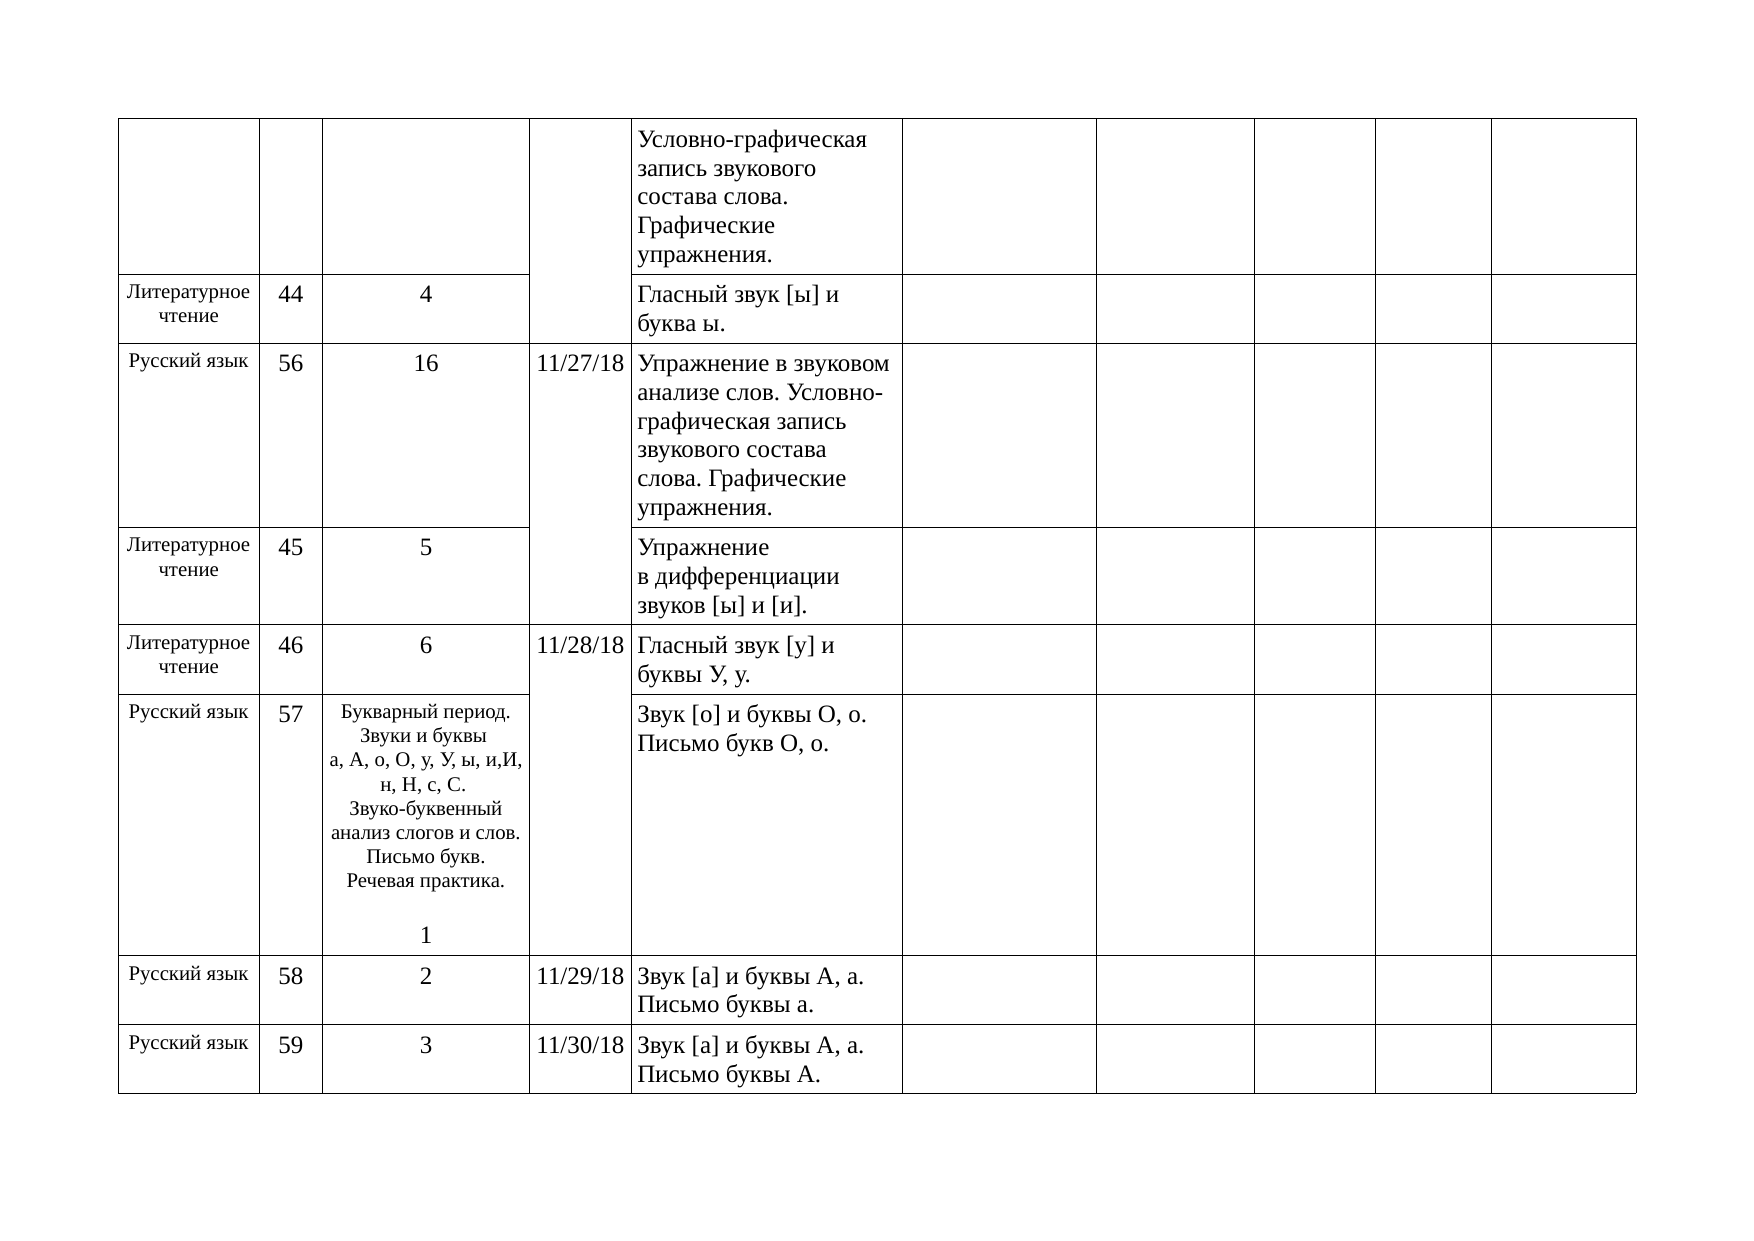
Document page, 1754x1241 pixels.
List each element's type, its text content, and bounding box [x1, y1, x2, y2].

table_cell Литературное чтение [119, 528, 259, 624]
table_cell [1492, 956, 1636, 1024]
table_cell 46 [260, 625, 322, 693]
table_cell [1255, 625, 1375, 693]
table_cell [1492, 695, 1636, 955]
table_cell Литературное чтение [119, 625, 259, 693]
table_cell [1097, 344, 1254, 527]
table_cell 59 [260, 1025, 322, 1093]
table_cell 6 [323, 625, 529, 693]
table_cell 30.11.18 [530, 1025, 631, 1093]
table_cell 27.11.18 [530, 344, 631, 624]
table_cell [1492, 275, 1636, 342]
table_cell Русский язык [119, 344, 259, 527]
table_cell [1376, 956, 1491, 1024]
table_cell 26.11.18 [530, 119, 631, 342]
table_cell [903, 275, 1096, 342]
table_cell [1376, 119, 1491, 273]
table_cell 3 [323, 1025, 529, 1093]
table_cell Звук [а] и буквы А, а. Письмо буквы А. [632, 1025, 902, 1093]
table_cell [903, 1025, 1096, 1093]
table_cell 2 [323, 956, 529, 1024]
table_cell Упражнение в звуковом анализе слов. Условно-графическая запись звукового состава слова. Графические упражнения. [632, 344, 902, 527]
table_cell [1255, 275, 1375, 342]
table_cell [1097, 119, 1254, 273]
table_cell [1255, 119, 1375, 273]
table_cell [1492, 1025, 1636, 1093]
table_cell [1255, 1025, 1375, 1093]
table_cell Звук [а] и буквы А, а. Письмо буквы а. [632, 956, 902, 1024]
table_cell [1097, 625, 1254, 693]
table_cell [1097, 695, 1254, 955]
table_cell [1097, 275, 1254, 342]
table_cell 44 [260, 275, 322, 342]
table_cell Гласный звук [ы] и буква ы. [632, 275, 902, 342]
table_cell 28.11.18 [530, 625, 631, 955]
table_cell Условно-графическая запись звукового состава слова. Графические упражнения. [632, 119, 902, 273]
table_cell Русский язык [119, 695, 259, 955]
table_cell [1255, 528, 1375, 624]
table_cell [1097, 956, 1254, 1024]
table_cell [1376, 1025, 1491, 1093]
table_cell 5 [323, 528, 529, 624]
table_cell Русский язык [119, 956, 259, 1024]
table_cell [323, 119, 529, 273]
table_cell [1376, 528, 1491, 624]
table_cell 57 [260, 695, 322, 955]
table_cell 16 [323, 344, 529, 527]
table_cell 45 [260, 528, 322, 624]
table_cell [1492, 344, 1636, 527]
table_cell [903, 344, 1096, 527]
table_cell Букварный период. Звуки и буквы а, А, о, О, у, У, ы, и,И, н, Н, с, С. Звуко-буквенный анализ слогов и слов. Письмо букв. Речевая практика. 1 [323, 695, 529, 955]
table_cell [903, 119, 1096, 273]
table_cell Упражнение в дифференциации звуков [ы] и [и]. [632, 528, 902, 624]
table_cell Звук [о] и буквы О, о. Письмо букв О, о. [632, 695, 902, 955]
table_cell [903, 695, 1096, 955]
table_cell Литературное чтение [119, 275, 259, 342]
table_cell [119, 119, 259, 273]
table_cell 58 [260, 956, 322, 1024]
table_cell [1097, 528, 1254, 624]
table_cell [1376, 344, 1491, 527]
table_cell [903, 528, 1096, 624]
table_cell 29.11.18 [530, 956, 631, 1024]
table_cell Гласный звук [у] и буквы У, у. [632, 625, 902, 693]
table_cell [1097, 1025, 1254, 1093]
table_cell [1376, 695, 1491, 955]
table_cell [1492, 119, 1636, 273]
table_cell [260, 119, 322, 273]
table_cell 56 [260, 344, 322, 527]
table_cell [1492, 625, 1636, 693]
table_cell [1255, 956, 1375, 1024]
table_cell [1255, 344, 1375, 527]
table_cell [1255, 695, 1375, 955]
table_cell [903, 956, 1096, 1024]
table_cell [1376, 625, 1491, 693]
table_cell [1492, 528, 1636, 624]
table_cell Русский язык [119, 1025, 259, 1093]
table_cell 4 [323, 275, 529, 342]
table_cell [1376, 275, 1491, 342]
table_cell [903, 625, 1096, 693]
